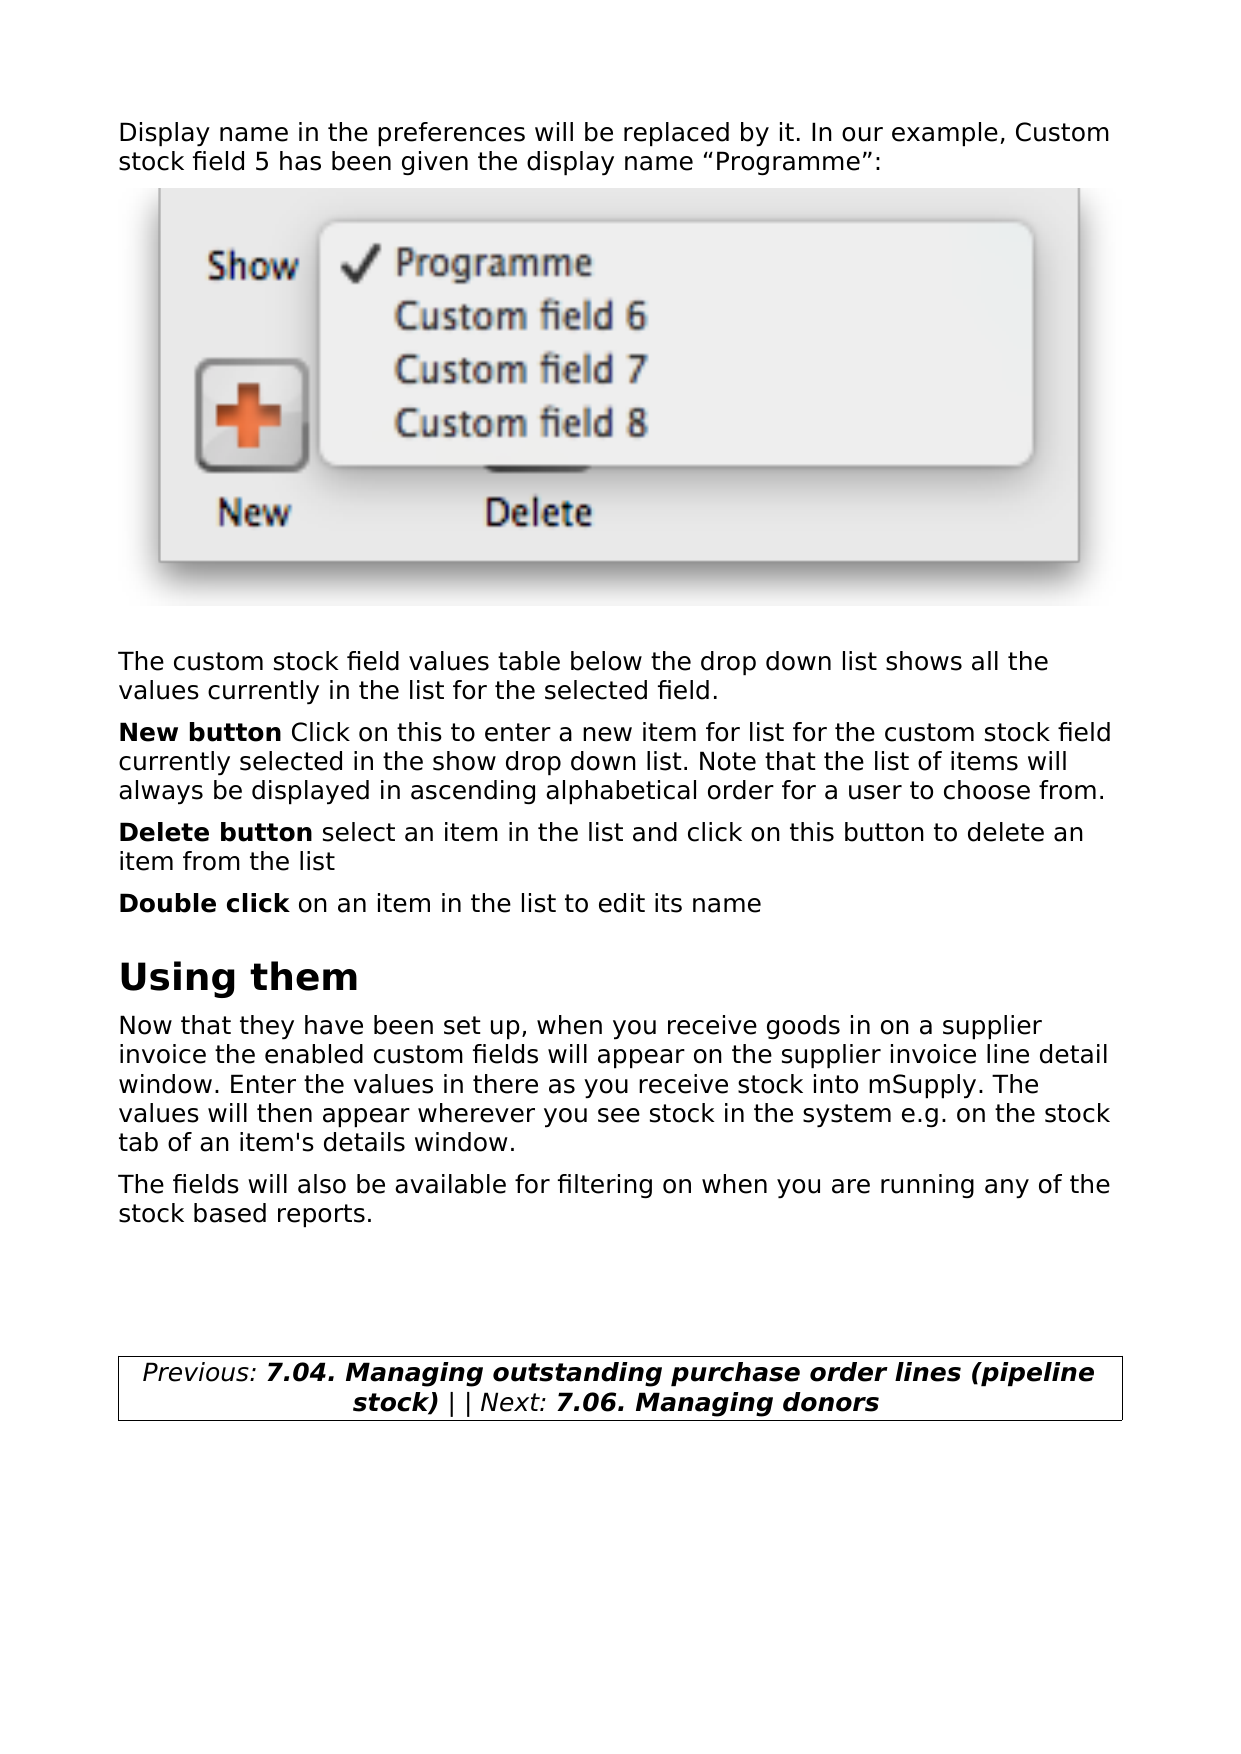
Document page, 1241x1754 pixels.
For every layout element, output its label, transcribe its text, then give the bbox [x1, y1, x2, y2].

text The custom stock field values table below the drop down list shows all the values currently in the list for the selected field. [118, 647, 1122, 705]
picture [118, 188, 1123, 606]
text Now that they have been set up, when you receive goods in on a supplier invoice the enabled custom fields will appear on the supplier invoice line detail window. Enter the values in there as you receive stock into mSupply. The values will then appear wherever you see stock in the system e.g. on the stock tab of an item's details window. [118, 1012, 1122, 1157]
text Display name in the preferences will be replaced by it. In our example, Custom stock field 5 has been given the display name “Programme”: [118, 118, 1122, 176]
subtitle Using them [118, 955, 1122, 999]
text New button Click on this to enter a new item for list for the custom stock field currently selected in the show drop down list. Note that the list of items will always be displayed in ascending alphabetical order for a user to choose from. [118, 718, 1122, 805]
text Delete button select an item in the list and click on this button to delete an item from the list [118, 818, 1122, 876]
table_header Previous: 7.04. Managing outstanding purchase order lines (pipeline stock) | | Next: 7.06. Managing donors [119, 1357, 1122, 1420]
text The fields will also be available for filtering on when you are running any of the stock based reports. [118, 1170, 1122, 1228]
text Double click on an item in the list to edit its name [118, 889, 1122, 918]
